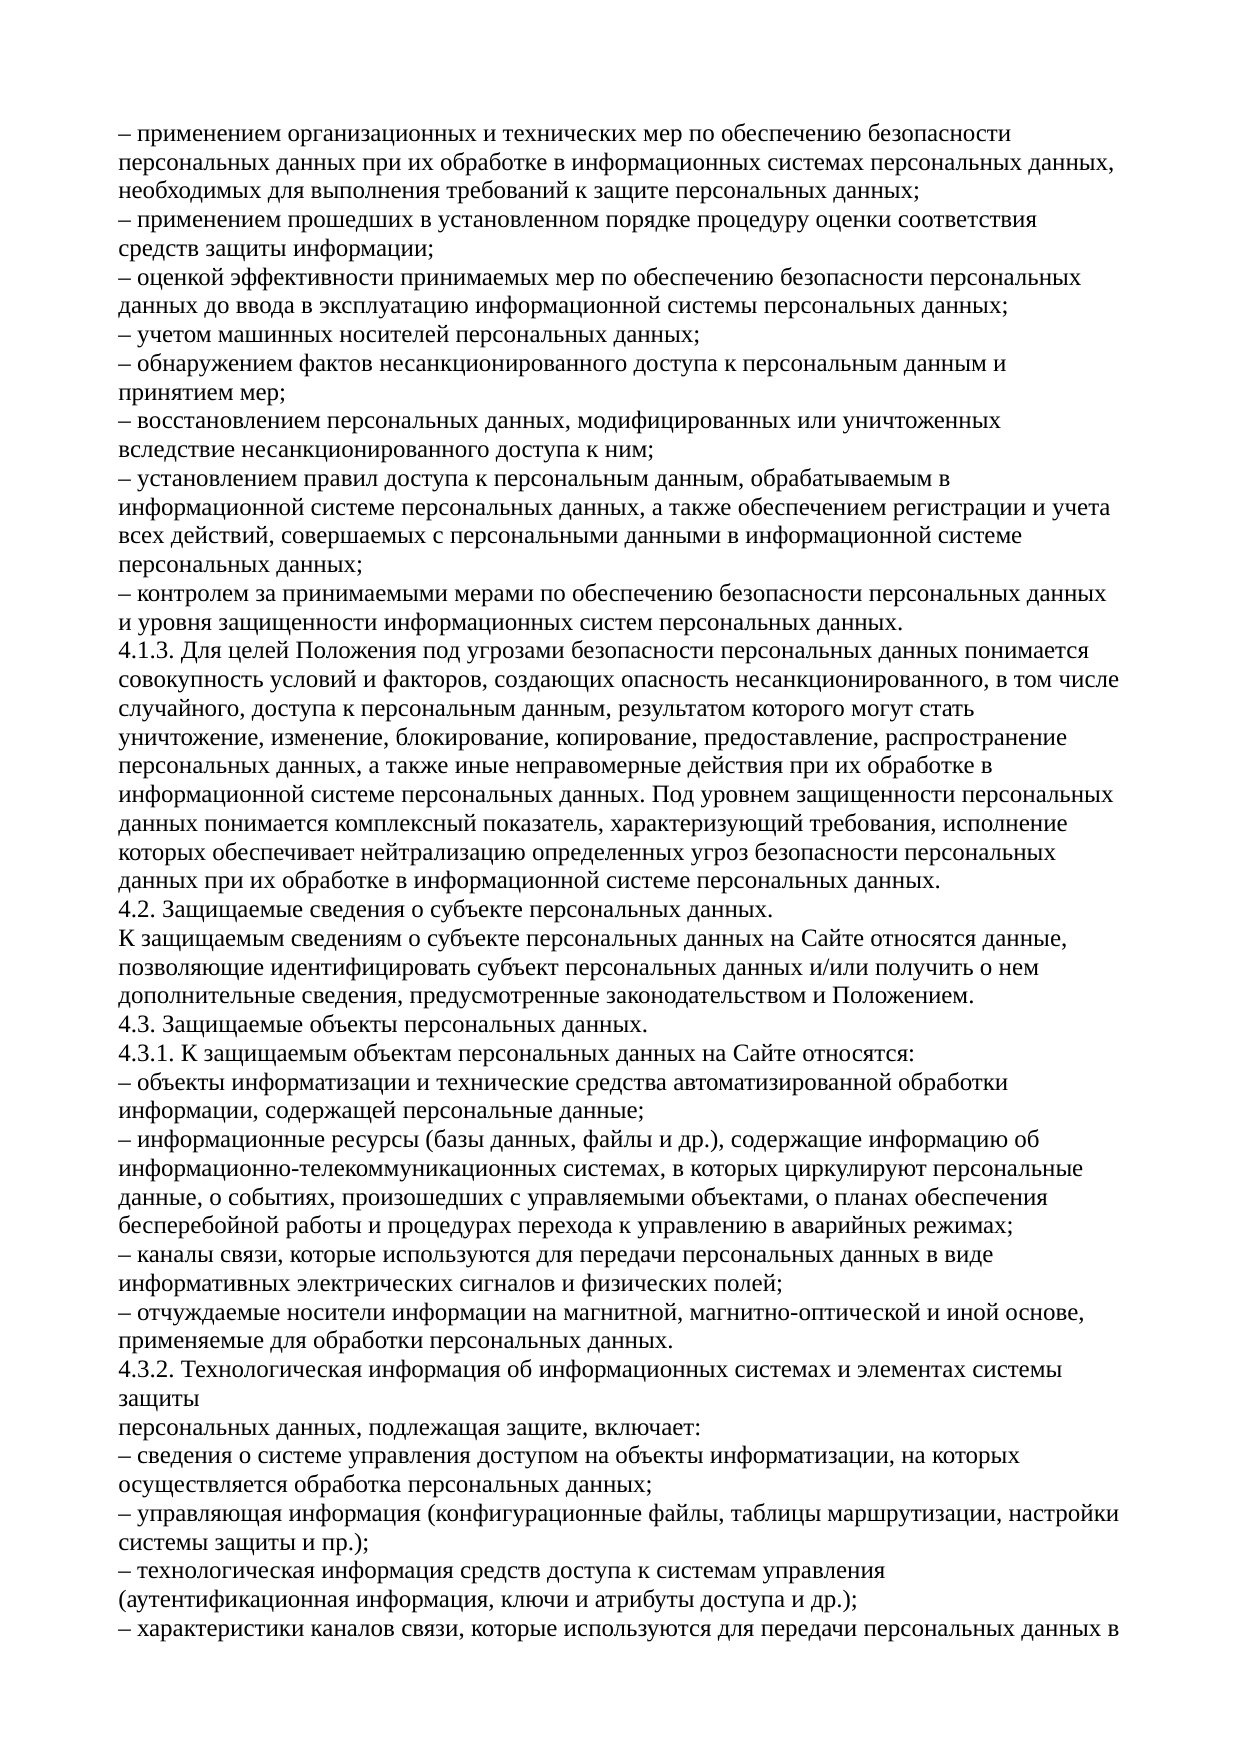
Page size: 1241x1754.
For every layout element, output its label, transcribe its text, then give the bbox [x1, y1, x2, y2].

text информативных электрических сигналов и физических полей; [118, 1268, 1122, 1297]
text – восстановлением персональных данных, модифицированных или уничтоженных вследствие несанкционированного доступа к ним; [118, 406, 1122, 463]
text – характеристики каналов связи, которые используются для передачи персональных данных в [118, 1613, 1122, 1642]
text – применением прошедших в установленном порядке процедуру оценки соответствия средств защиты информации; [118, 204, 1122, 262]
text – обнаружением фактов несанкционированного доступа к персональным данным и принятием мер; [118, 348, 1122, 406]
text позволяющие идентифицировать субъект персональных данных и/или получить о нем [118, 952, 1122, 981]
text случайного, доступа к персональным данным, результатом которого могут стать уничтожение, изменение, блокирование, копирование, предоставление, распространение персональных данных, а также иные неправомерные действия при их обработке в информационной системе персональных данных. Под уровнем защищенности персональных данных понимается комплексный показатель, характеризующий требования, исполнение которых обеспечивает нейтрализацию определенных угроз безопасности персональных данных при их обработке в информационной системе персональных данных. [118, 693, 1122, 894]
text – сведения о системе управления доступом на объекты информатизации, на которых [118, 1441, 1122, 1469]
text применяемые для обработки персональных данных. [118, 1326, 1122, 1354]
text – информационные ресурсы (базы данных, файлы и др.), содержащие информацию об [118, 1124, 1122, 1153]
text – контролем за принимаемыми мерами по обеспечению безопасности персональных данных и уровня защищенности информационных систем персональных данных. [118, 578, 1122, 636]
text К защищаемым сведениям о субъекте персональных данных на Сайте относятся данные, [118, 923, 1122, 952]
text – оценкой эффективности принимаемых мер по обеспечению безопасности персональных данных до ввода в эксплуатацию информационной системы персональных данных; [118, 262, 1122, 319]
text – применением организационных и технических мер по обеспечению безопасности персональных данных при их обработке в информационных системах персональных данных, необходимых для выполнения требований к защите персональных данных; [118, 118, 1122, 204]
text персональных данных, подлежащая защите, включает: [118, 1412, 1122, 1441]
text – установлением правил доступа к персональным данным, обрабатываемым в информационной системе персональных данных, а также обеспечением регистрации и учета всех действий, совершаемых с персональными данными в информационной системе персональных данных; [118, 463, 1122, 578]
text 4.2. Защищаемые сведения о субъекте персональных данных. [118, 894, 1122, 923]
text – отчуждаемые носители информации на магнитной, магнитно-оптической и иной основе, [118, 1297, 1122, 1326]
text – учетом машинных носителей персональных данных; [118, 319, 1122, 348]
text осуществляется обработка персональных данных; [118, 1469, 1122, 1498]
text системы защиты и пр.); [118, 1527, 1122, 1556]
text – управляющая информация (конфигурационные файлы, таблицы маршрутизации, настройки [118, 1498, 1122, 1527]
text совокупность условий и факторов, создающих опасность несанкционированного, в том числе [118, 664, 1122, 693]
text дополнительные сведения, предусмотренные законодательством и Положением. [118, 981, 1122, 1009]
text – каналы связи, которые используются для передачи персональных данных в виде [118, 1239, 1122, 1268]
text информационно-телекоммуникационных системах, в которых циркулируют персональные данные, о событиях, произошедших с управляемыми объектами, о планах обеспечения бесперебойной работы и процедурах перехода к управлению в аварийных режимах; [118, 1153, 1122, 1239]
text 4.1.3. Для целей Положения под угрозами безопасности персональных данных понимается [118, 636, 1122, 664]
text 4.3. Защищаемые объекты персональных данных. [118, 1009, 1122, 1038]
text 4.3.1. К защищаемым объектам персональных данных на Сайте относятся: [118, 1038, 1122, 1067]
text 4.3.2. Технологическая информация об информационных системах и элементах системы защиты [118, 1354, 1122, 1412]
text – технологическая информация средств доступа к системам управления (аутентификационная информация, ключи и атрибуты доступа и др.); [118, 1556, 1122, 1613]
text – объекты информатизации и технические средства автоматизированной обработки информации, содержащей персональные данные; [118, 1067, 1122, 1124]
